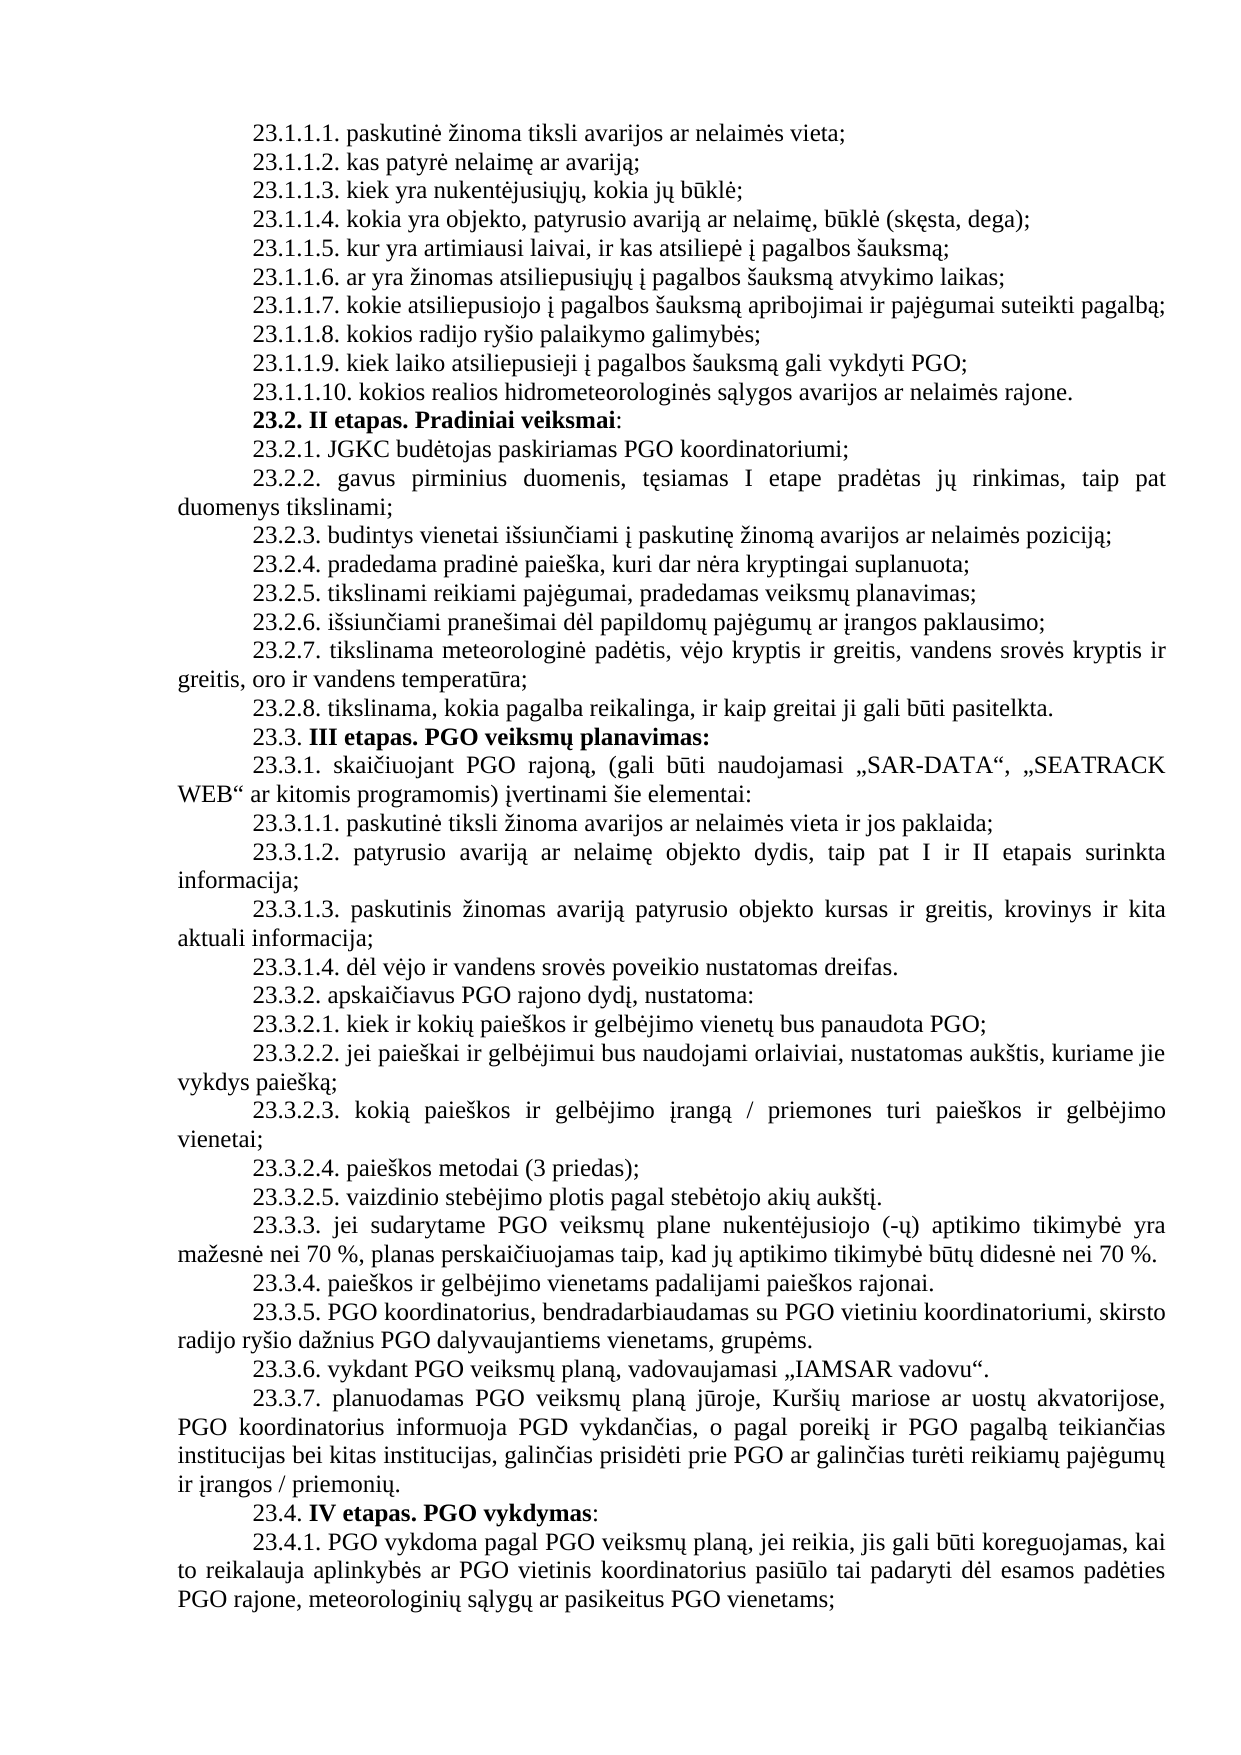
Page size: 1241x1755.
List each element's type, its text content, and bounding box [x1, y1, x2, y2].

text 23.1.1.10. kokios realios hidrometeorologinės sąlygos avarijos ar nelaimės rajone. [177, 377, 1166, 406]
text 23.3.2.4. paieškos metodai (3 priedas); [177, 1153, 1166, 1182]
text 23.2.5. tikslinami reikiami pajėgumai, pradedamas veiksmų planavimas; [177, 578, 1166, 607]
text 23.1.1.4. kokia yra objekto, patyrusio avariją ar nelaimę, būklė (skęsta, dega); [177, 204, 1166, 233]
text 23.4. IV etapas. PGO vykdymas: [177, 1498, 1166, 1527]
text 23.3.2.1. kiek ir kokių paieškos ir gelbėjimo vienetų bus panaudota PGO; [177, 1009, 1166, 1038]
text 23.3.2.5. vaizdinio stebėjimo plotis pagal stebėtojo akių aukštį. [177, 1182, 1166, 1211]
text 23.2.1. JGKC budėtojas paskiriamas PGO koordinatoriumi; [177, 434, 1166, 463]
text 23.2.6. išsiunčiami pranešimai dėl papildomų pajėgumų ar įrangos paklausimo; [177, 607, 1166, 636]
text 23.3.1.4. dėl vėjo ir vandens srovės poveikio nustatomas dreifas. [177, 952, 1166, 981]
text 23.1.1.9. kiek laiko atsiliepusieji į pagalbos šauksmą gali vykdyti PGO; [177, 348, 1166, 377]
text 23.1.1.8. kokios radijo ryšio palaikymo galimybės; [177, 319, 1166, 348]
text 23.2.4. pradedama pradinė paieška, kuri dar nėra kryptingai suplanuota; [177, 549, 1166, 578]
text 23.3.5. PGO koordinatorius, bendradarbiaudamas su PGO vietiniu koordinatoriumi, skirsto radijo ryšio dažnius PGO dalyvaujantiems vienetams, grupėms. [177, 1297, 1166, 1354]
text 23.1.1.1. paskutinė žinoma tiksli avarijos ar nelaimės vieta; [177, 118, 1166, 147]
text 23.2.2. gavus pirminius duomenis, tęsiamas I etape pradėtas jų rinkimas, taip pat duomenys tikslinami; [177, 463, 1166, 521]
text 23.1.1.5. kur yra artimiausi laivai, ir kas atsiliepė į pagalbos šauksmą; [177, 233, 1166, 262]
text 23.4.1. PGO vykdoma pagal PGO veiksmų planą, jei reikia, jis gali būti koreguojamas, kai to reikalauja aplinkybės ar PGO vietinis koordinatorius pasiūlo tai padaryti dėl esamos padėties PGO rajone, meteorologinių sąlygų ar pasikeitus PGO vienetams; [177, 1527, 1166, 1613]
text 23.3.6. vykdant PGO veiksmų planą, vadovaujamasi „IAMSAR vadovu“. [177, 1354, 1166, 1383]
text 23.3. III etapas. PGO veiksmų planavimas: [177, 722, 1166, 751]
text 23.3.2. apskaičiavus PGO rajono dydį, nustatoma: [177, 981, 1166, 1009]
text 23.2. II etapas. Pradiniai veiksmai: [177, 406, 1166, 434]
text 23.1.1.6. ar yra žinomas atsiliepusiųjų į pagalbos šauksmą atvykimo laikas; [177, 262, 1166, 291]
text 23.2.7. tikslinama meteorologinė padėtis, vėjo kryptis ir greitis, vandens srovės kryptis ir greitis, oro ir vandens temperatūra; [177, 636, 1166, 693]
text 23.2.3. budintys vienetai išsiunčiami į paskutinę žinomą avarijos ar nelaimės poziciją; [177, 521, 1166, 549]
text 23.3.2.2. jei paieškai ir gelbėjimui bus naudojami orlaiviai, nustatomas aukštis, kuriame jie vykdys paiešką; [177, 1038, 1166, 1096]
text 23.3.4. paieškos ir gelbėjimo vienetams padalijami paieškos rajonai. [177, 1268, 1166, 1297]
text 23.3.1.1. paskutinė tiksli žinoma avarijos ar nelaimės vieta ir jos paklaida; [177, 808, 1166, 837]
text 23.3.3. jei sudarytame PGO veiksmų plane nukentėjusiojo (-ų) aptikimo tikimybė yra mažesnė nei 70 %, planas perskaičiuojamas taip, kad jų aptikimo tikimybė būtų didesnė nei 70 %. [177, 1211, 1166, 1268]
text 23.3.1.2. patyrusio avariją ar nelaimę objekto dydis, taip pat I ir II etapais surinkta informacija; [177, 837, 1166, 894]
text 23.2.8. tikslinama, kokia pagalba reikalinga, ir kaip greitai ji gali būti pasitelkta. [177, 693, 1166, 722]
text 23.1.1.3. kiek yra nukentėjusiųjų, kokia jų būklė; [177, 176, 1166, 204]
text 23.3.1. skaičiuojant PGO rajoną, (gali būti naudojamasi „SAR-DATA“, „SEATRACK WEB“ ar kitomis programomis) įvertinami šie elementai: [177, 751, 1166, 808]
text 23.3.7. planuodamas PGO veiksmų planą jūroje, Kuršių mariose ar uostų akvatorijose, PGO koordinatorius informuoja PGD vykdančias, o pagal poreikį ir PGO pagalbą teikiančias institucijas bei kitas institucijas, galinčias prisidėti prie PGO ar galinčias turėti reikiamų pajėgumų ir įrangos / priemonių. [177, 1383, 1166, 1498]
text 23.3.1.3. paskutinis žinomas avariją patyrusio objekto kursas ir greitis, krovinys ir kita aktuali informacija; [177, 894, 1166, 952]
text 23.1.1.2. kas patyrė nelaimę ar avariją; [177, 147, 1166, 176]
text 23.1.1.7. kokie atsiliepusiojo į pagalbos šauksmą apribojimai ir pajėgumai suteikti pagalbą; [177, 291, 1166, 319]
text 23.3.2.3. kokią paieškos ir gelbėjimo įrangą / priemones turi paieškos ir gelbėjimo vienetai; [177, 1096, 1166, 1153]
